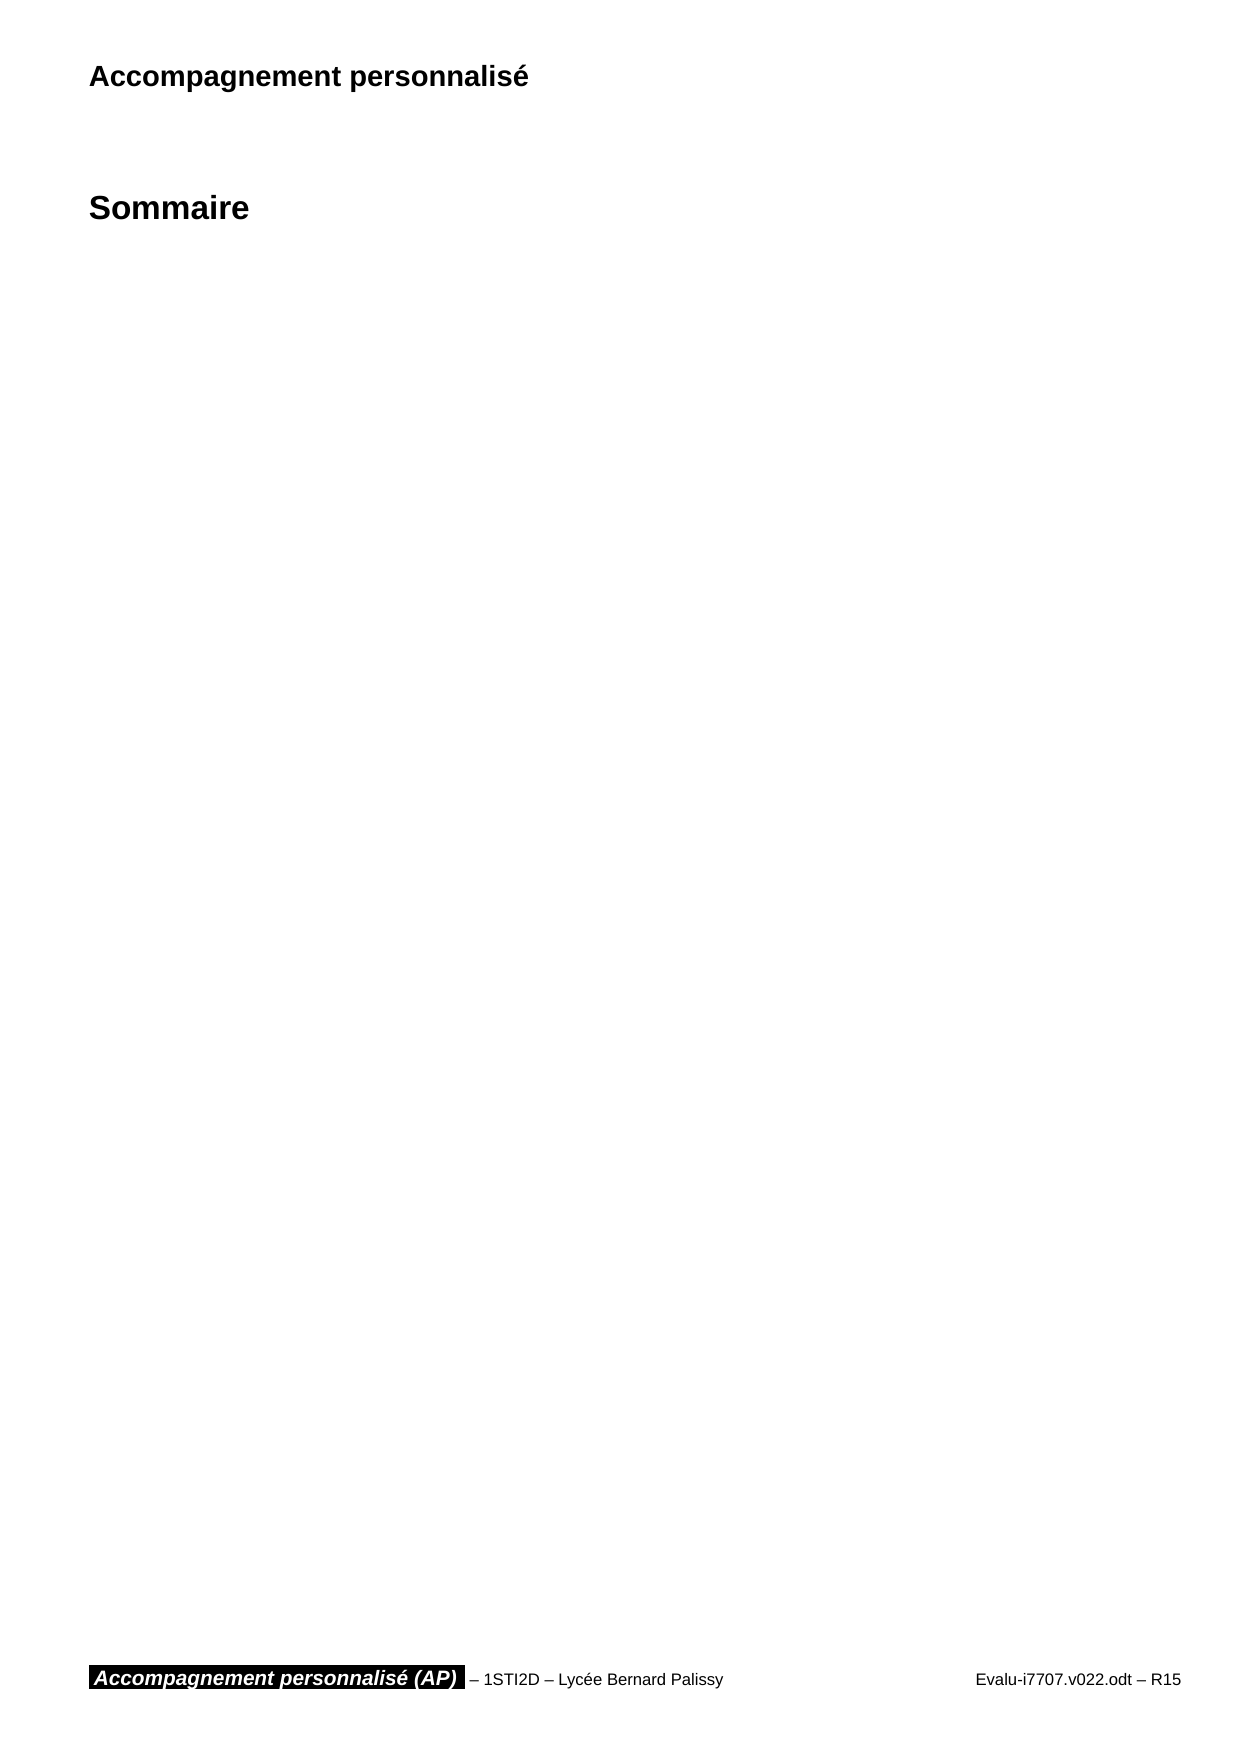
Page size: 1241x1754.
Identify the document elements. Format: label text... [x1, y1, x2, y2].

subtitle Sommaire [88, 188, 1181, 227]
